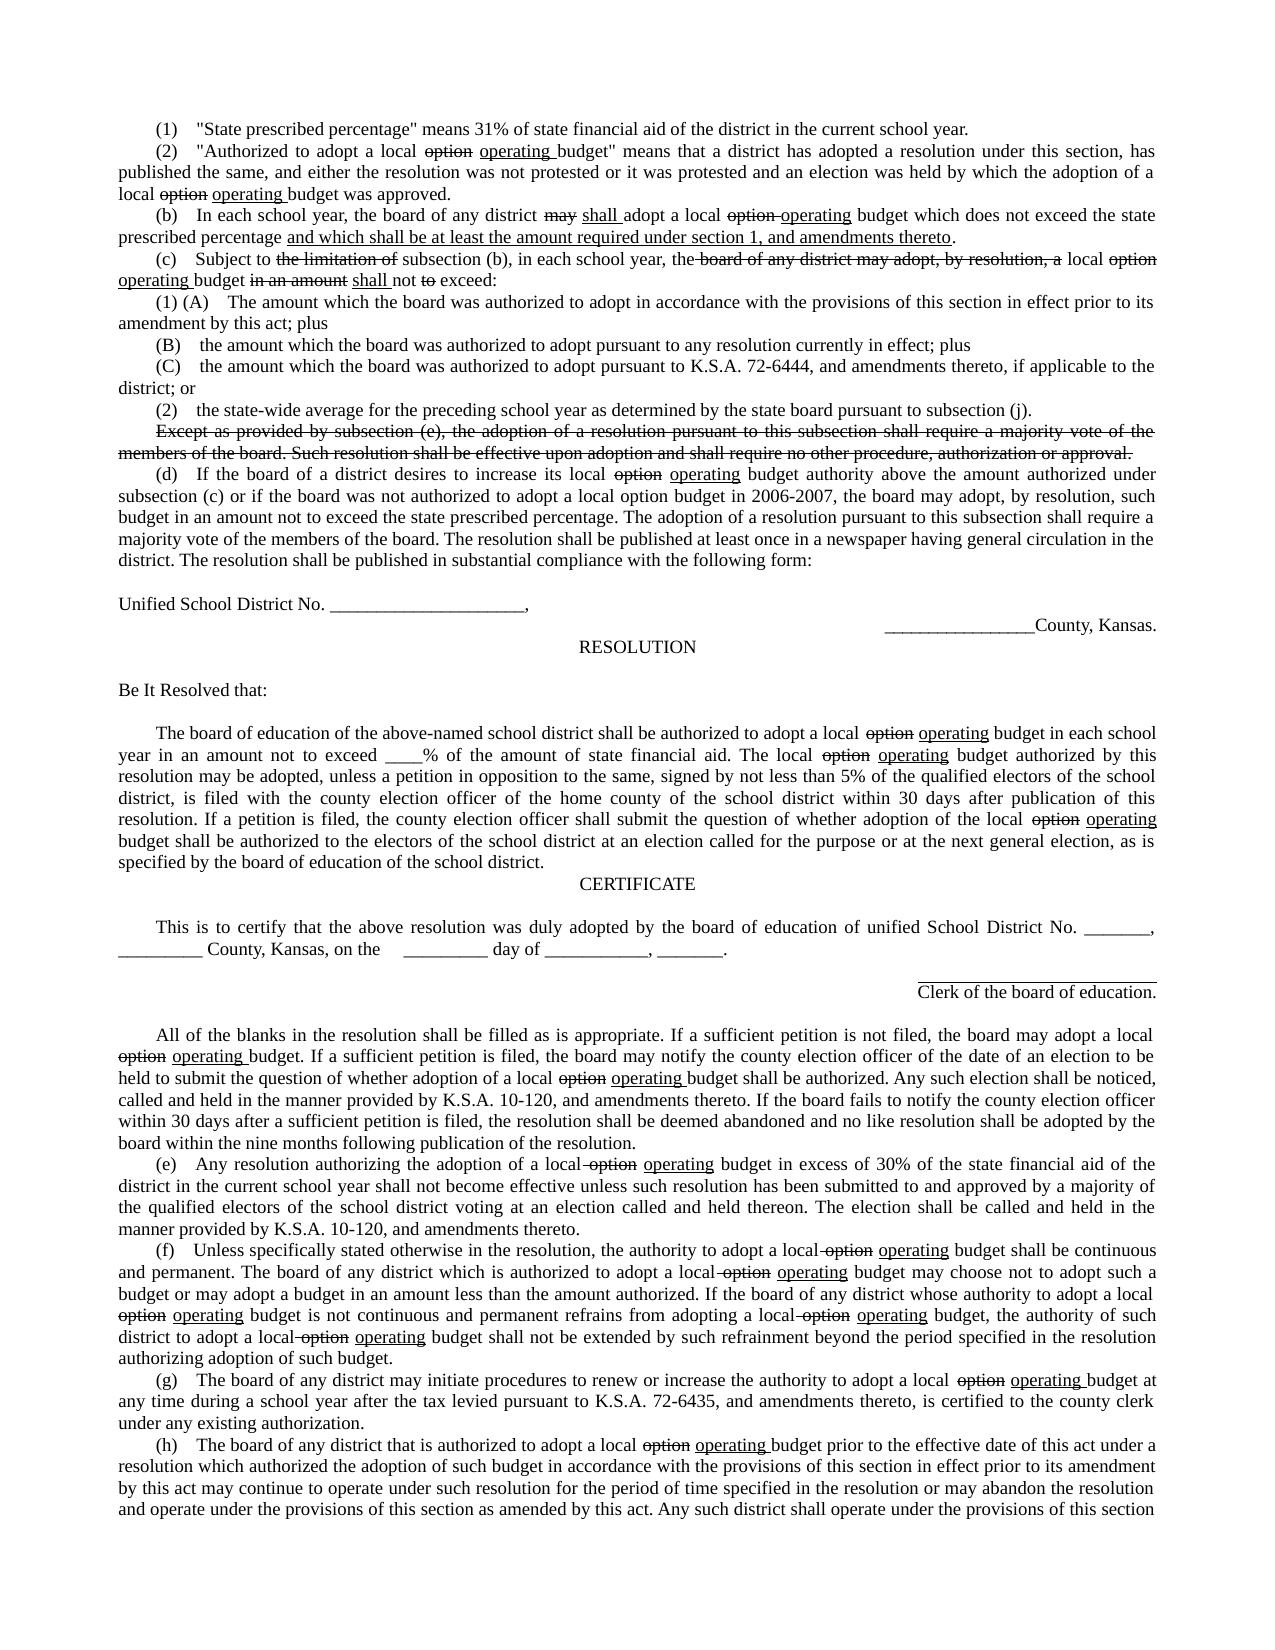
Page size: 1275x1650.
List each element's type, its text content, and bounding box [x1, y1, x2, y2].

text (1) (A) The amount which the board was authorized to adopt in accordance with the provisions of this section in effect prior to its amendment by this act; plus [118, 291, 1157, 334]
text (2) the state-wide average for the preceding school year as determined by the state board pursuant to subsection (j). [118, 398, 1157, 420]
text All of the blanks in the resolution shall be filled as is appropriate. If a sufficient petition is not filed, the board may adopt a local option operating budget. If a sufficient petition is filed, the board may notify the county election officer of the date of an election to be held to submit the question of whether adoption of a local option operating budget shall be authorized. Any such election shall be noticed, called and held in the manner provided by K.S.A. 10-120, and amendments thereto. If the board fails to notify the county election officer within 30 days after a sufficient petition is filed, the resolution shall be deemed abandoned and no like resolution shall be adopted by the board within the nine months following publication of the resolution. [118, 1024, 1157, 1153]
text RESOLUTION [118, 636, 1157, 657]
text (e) Any resolution authorizing the adoption of a local option operating budget in excess of 30% of the state financial aid of the district in the current school year shall not become effective unless such resolution has been submitted to and approved by a majority of the qualified electors of the school district voting at an election called and held thereon. The election shall be called and held in the manner provided by K.S.A. 10-120, and amendments thereto. [118, 1153, 1157, 1239]
text (2) "Authorized to adopt a local option operating budget" means that a district has adopted a resolution under this section, has published the same, and either the resolution was not protested or it was protested and an election was held by which the adoption of a local option operating budget was approved. [118, 140, 1157, 204]
text (d) If the board of a district desires to increase its local option operating budget authority above the amount authorized under subsection (c) or if the board was not authorized to adopt a local option budget in 2006-2007, the board may adopt, by resolution, such budget in an amount not to exceed the state prescribed percentage. The adoption of a resolution pursuant to this subsection shall require a majority vote of the members of the board. The resolution shall be published at least once in a newspaper having general circulation in the district. The resolution shall be published in substantial compliance with the following form: [118, 463, 1157, 571]
text (h) The board of any district that is authorized to adopt a local option operating budget prior to the effective date of this act under a resolution which authorized the adoption of such budget in accordance with the provisions of this section in effect prior to its amendment by this act may continue to operate under such resolution for the period of time specified in the resolution or may abandon the resolution and operate under the provisions of this section as amended by this act. Any such district shall operate under the provisions of this section [118, 1433, 1157, 1520]
text (c) Subject to the limitation of subsection (b), in each school year, the board of any district may adopt, by resolution, a local option operating budget in an amount shall not to exceed: [118, 247, 1157, 291]
text (g) The board of any district may initiate procedures to renew or increase the authority to adopt a local option operating budget at any time during a school year after the tax levied pursuant to K.S.A. 72-6435, and amendments thereto, is certified to the county clerk under any existing authorization. [118, 1369, 1157, 1433]
text (B) the amount which the board was authorized to adopt pursuant to any resolution currently in effect; plus [118, 334, 1157, 355]
text This is to certify that the above resolution was duly adopted by the board of education of unified School District No. _______, _________ County, Kansas, on the _________ day of ___________, _______. [118, 916, 1157, 959]
text Unified School District No. , [118, 592, 1157, 614]
text (f) Unless specifically stated otherwise in the resolution, the authority to adopt a local option operating budget shall be continuous and permanent. The board of any district which is authorized to adopt a local option operating budget may choose not to adopt such a budget or may adopt a budget in an amount less than the amount authorized. If the board of any district whose authority to adopt a local option operating budget is not continuous and permanent refrains from adopting a local option operating budget, the authority of such district to adopt a local option operating budget shall not be extended by such refrainment beyond the period specified in the resolution authorizing adoption of such budget. [118, 1239, 1157, 1369]
text CERTIFICATE [118, 873, 1157, 894]
text Except as provided by subsection (e), the adoption of a resolution pursuant to this subsection shall require a majority vote of the members of the board. Such resolution shall be effective upon adoption and shall require no other procedure, authorization or approval. [118, 420, 1157, 463]
text Be It Resolved that: [118, 679, 1157, 700]
text (b) In each school year, the board of any district may shall adopt a local option operating budget which does not exceed the state prescribed percentage and which shall be at least the amount required under section 1, and amendments thereto. [118, 204, 1157, 247]
text Clerk of the board of education. [118, 981, 1157, 1002]
text (1) "State prescribed percentage" means 31% of state financial aid of the district in the current school year. [118, 118, 1157, 140]
text (C) the amount which the board was authorized to adopt pursuant to K.S.A. 72-6444, and amendments thereto, if applicable to the district; or [118, 355, 1157, 398]
text The board of education of the above-named school district shall be authorized to adopt a local option operating budget in each school year in an amount not to exceed ____% of the amount of state financial aid. The local option operating budget authorized by this resolution may be adopted, unless a petition in opposition to the same, signed by not less than 5% of the qualified electors of the school district, is filed with the county election officer of the home county of the school district within 30 days after publication of this resolution. If a petition is filed, the county election officer shall submit the question of whether adoption of the local option operating budget shall be authorized to the electors of the school district at an election called for the purpose or at the next general election, as is specified by the board of education of the school district. [118, 722, 1157, 873]
text County, Kansas. [118, 614, 1157, 636]
